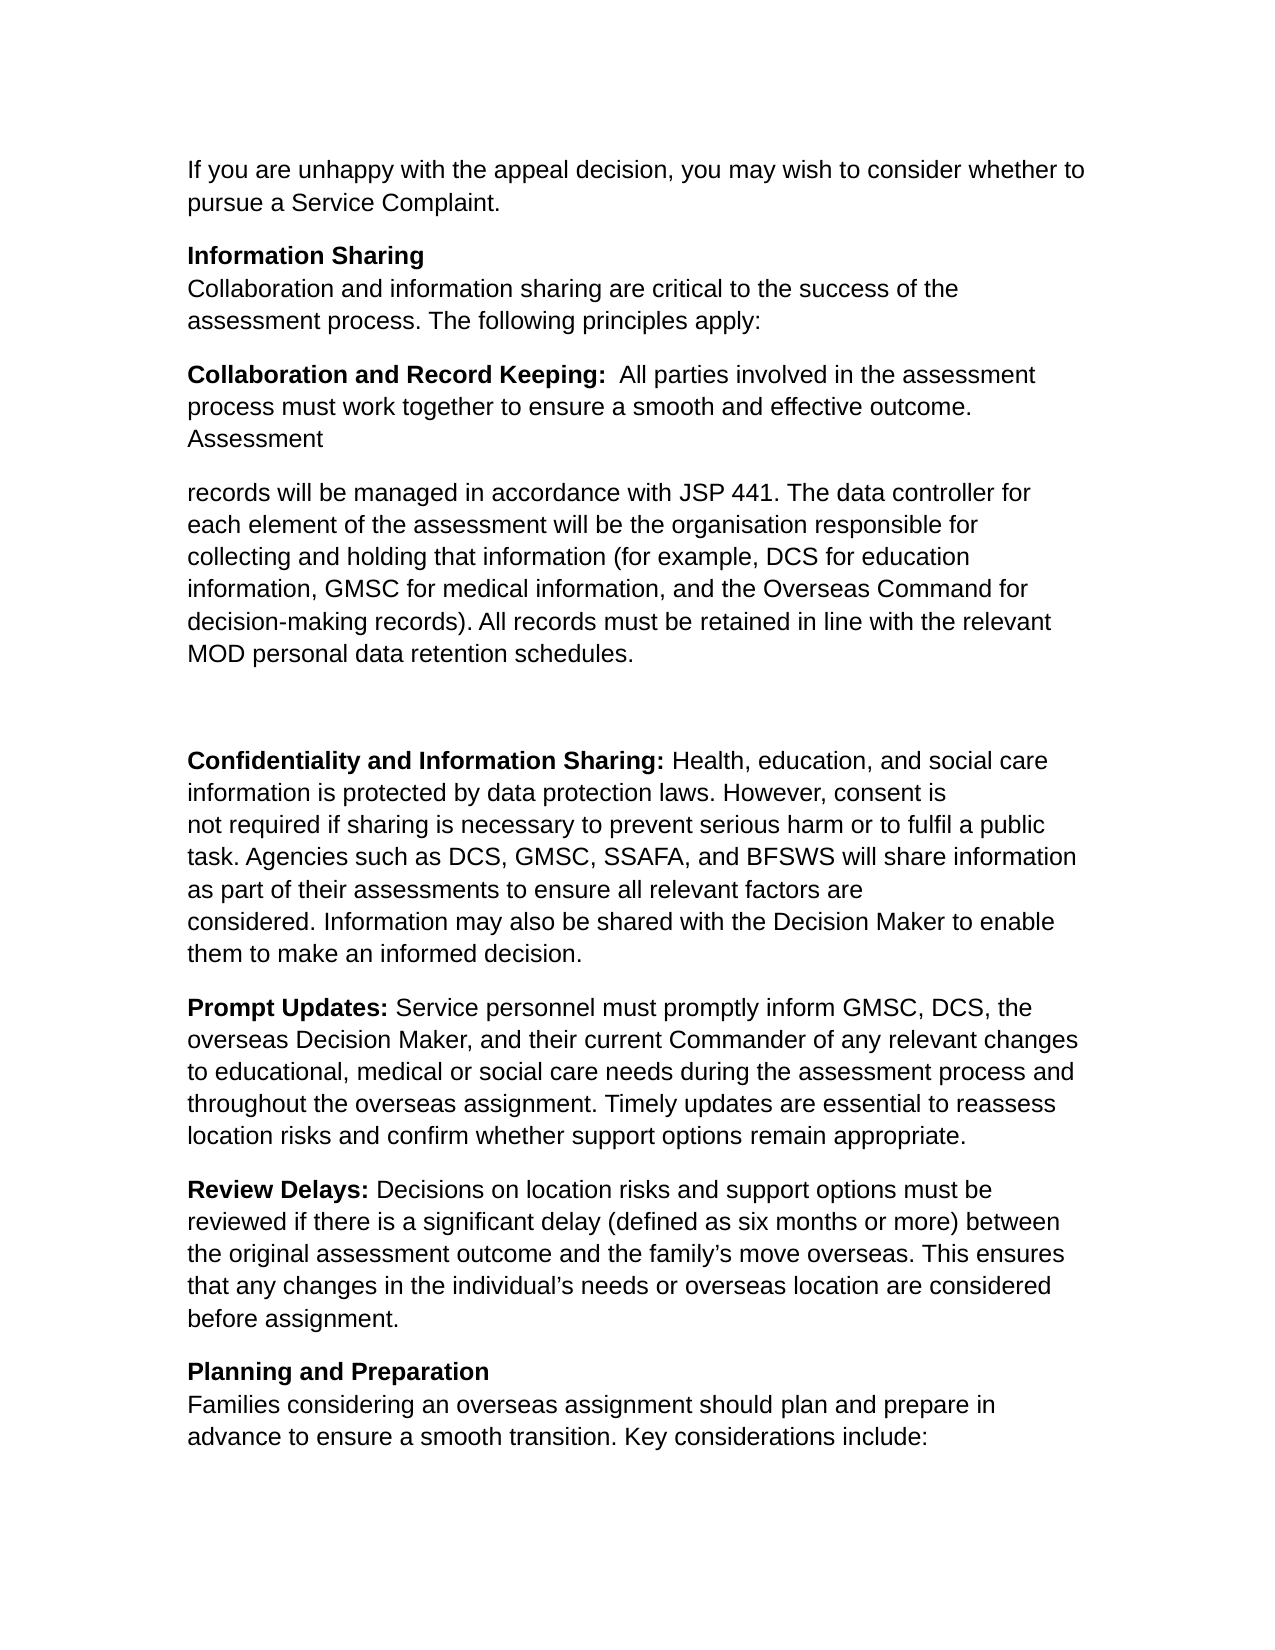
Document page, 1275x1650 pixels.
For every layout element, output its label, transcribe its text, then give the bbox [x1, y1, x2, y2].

text Collaboration and Record Keeping: All parties involved in the assessment process must work together to ensure a smooth and effective outcome. Assessment [187, 360, 1087, 453]
subtitle Planning and Preparation [187, 1357, 1087, 1386]
text records will be managed in accordance with JSP 441. The data controller for each element of the assessment will be the organisation responsible for collecting and holding that information (for example, DCS for education information, GMSC for medical information, and the Overseas Command for decision‑making records). All records must be retained in line with the relevant MOD personal data retention schedules. [187, 478, 1087, 667]
text Collaboration and information sharing are critical to the success of the assessment process. The following principles apply: [187, 274, 1087, 335]
text Confidentiality and Information Sharing: Health, education, and social care information is protected by data protection laws. However, consent is not required if sharing is necessary to prevent serious harm or to fulfil a public task. Agencies such as DCS, GMSC, SSAFA, and BFSWS will share information as part of their assessments to ensure all relevant factors are considered. Information may also be shared with the Decision Maker to enable them to make an informed decision. [187, 746, 1087, 968]
text Review Delays: Decisions on location risks and support options must be reviewed if there is a significant delay (defined as six months or more) between the original assessment outcome and the family’s move overseas. This ensures that any changes in the individual’s needs or overseas location are considered before assignment. [187, 1175, 1087, 1332]
subtitle Information Sharing [187, 241, 1087, 270]
text Families considering an overseas assignment should plan and prepare in advance to ensure a smooth transition. Key considerations include: [187, 1390, 1087, 1451]
text If you are unhappy with the appeal decision, you may wish to consider whether to pursue a Service Complaint. [187, 155, 1087, 216]
text Prompt Updates: Service personnel must promptly inform GMSC, DCS, the overseas Decision Maker, and their current Commander of any relevant changes to educational, medical or social care needs during the assessment process and throughout the overseas assignment. Timely updates are essential to reassess location risks and confirm whether support options remain appropriate. [187, 992, 1087, 1150]
